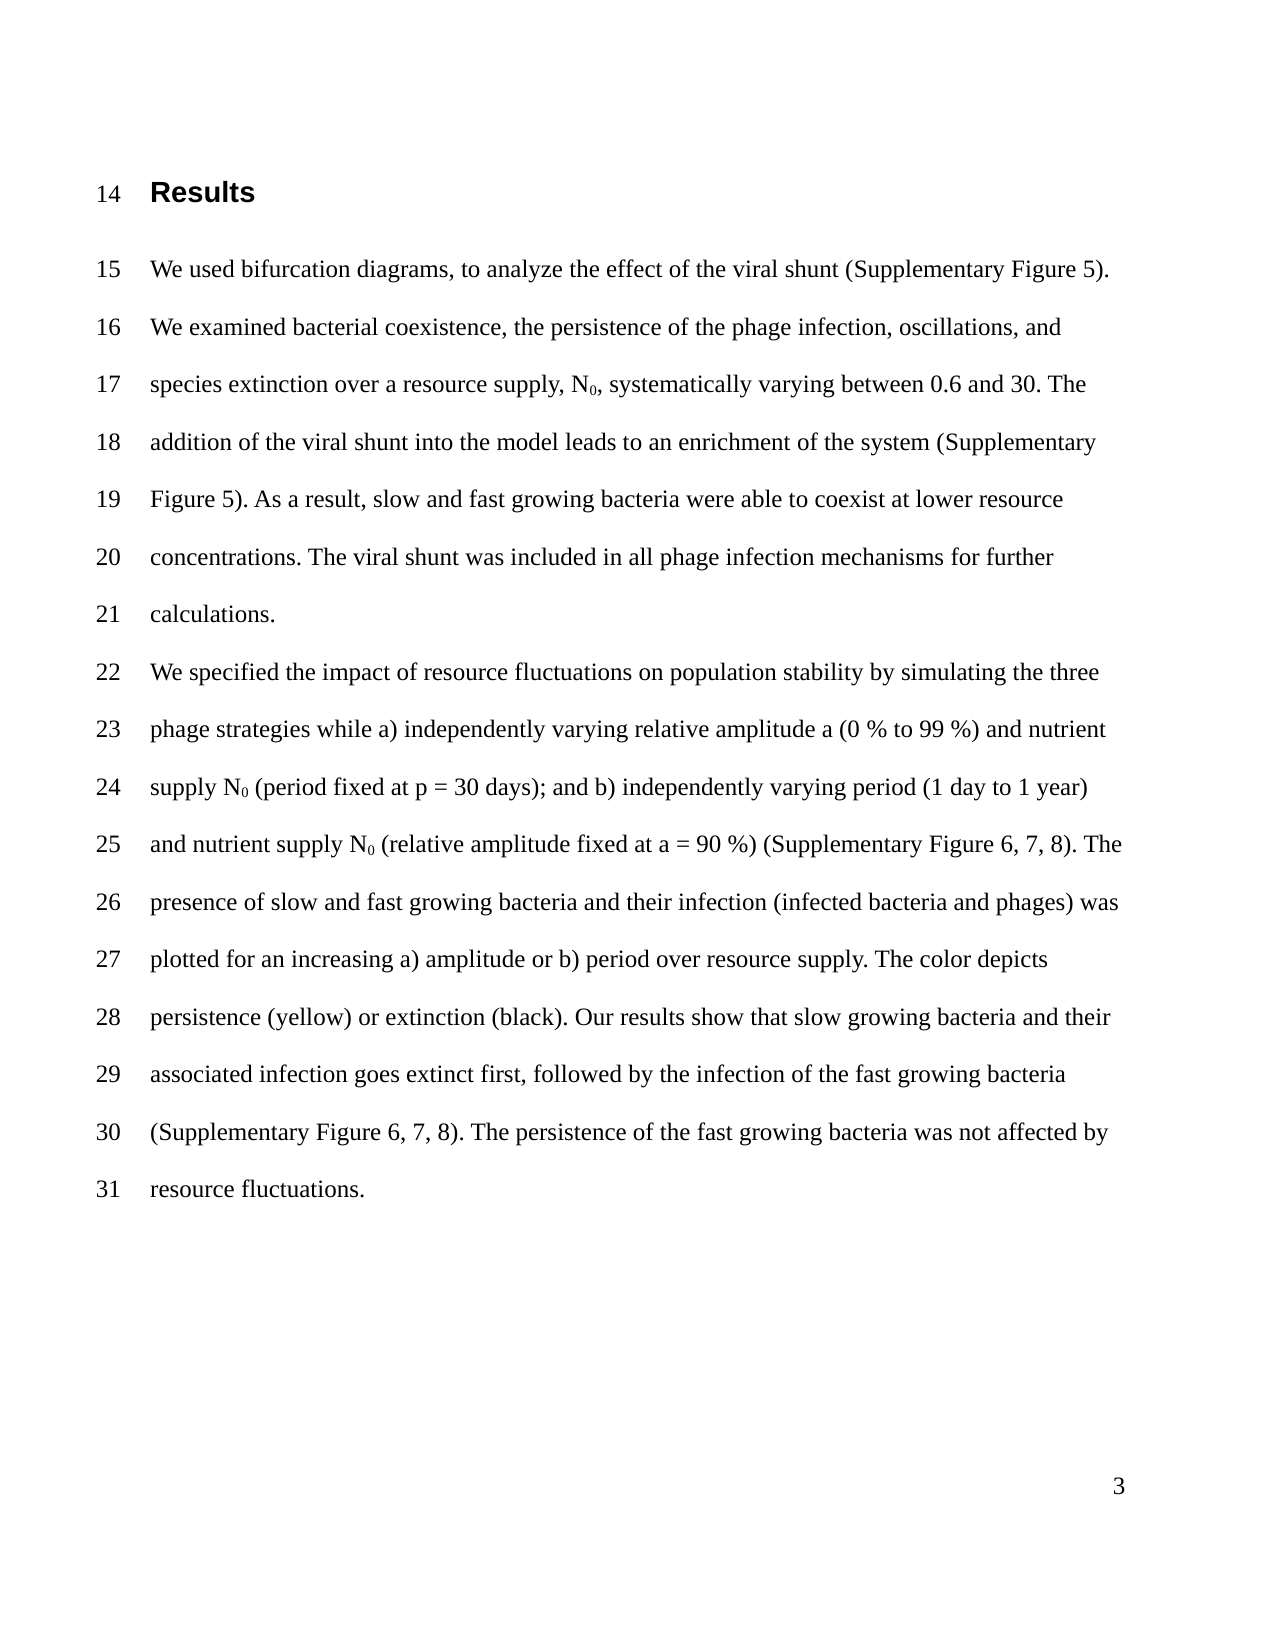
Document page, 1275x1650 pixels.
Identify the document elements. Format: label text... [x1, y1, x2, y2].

text We used bifurcation diagrams, to analyze the effect of the viral shunt (Supplementary Figure 5). We examined bacterial coexistence, the persistence of the phage infection, oscillations, and species extinction over a resource supply, N0, systematically varying between 0.6 and 30. The addition of the viral shunt into the model leads to an enrichment of the system (Supplementary Figure 5). As a result, slow and fast growing bacteria were able to coexist at lower resource concentrations. The viral shunt was included in all phage infection mechanisms for further calculations. [150, 254, 1125, 628]
text We specified the impact of resource fluctuations on population stability by simulating the three phage strategies while a) independently varying relative amplitude a (0 % to 99 %) and nutrient supply N0 (period fixed at p = 30 days); and b) independently varying period (1 day to 1 year) and nutrient supply N0 (relative amplitude fixed at a = 90 %) (Supplementary Figure 6, 7, 8). The presence of slow and fast growing bacteria and their infection (infected bacteria and phages) was plotted for an increasing a) amplitude or b) period over resource supply. The color depicts persistence (yellow) or extinction (black). Our results show that slow growing bacteria and their associated infection goes extinct first, followed by the infection of the fast growing bacteria (Supplementary Figure 6, 7, 8). The persistence of the fast growing bacteria was not affected by resource fluctuations. [150, 657, 1125, 1203]
subtitle Results [150, 175, 1125, 208]
